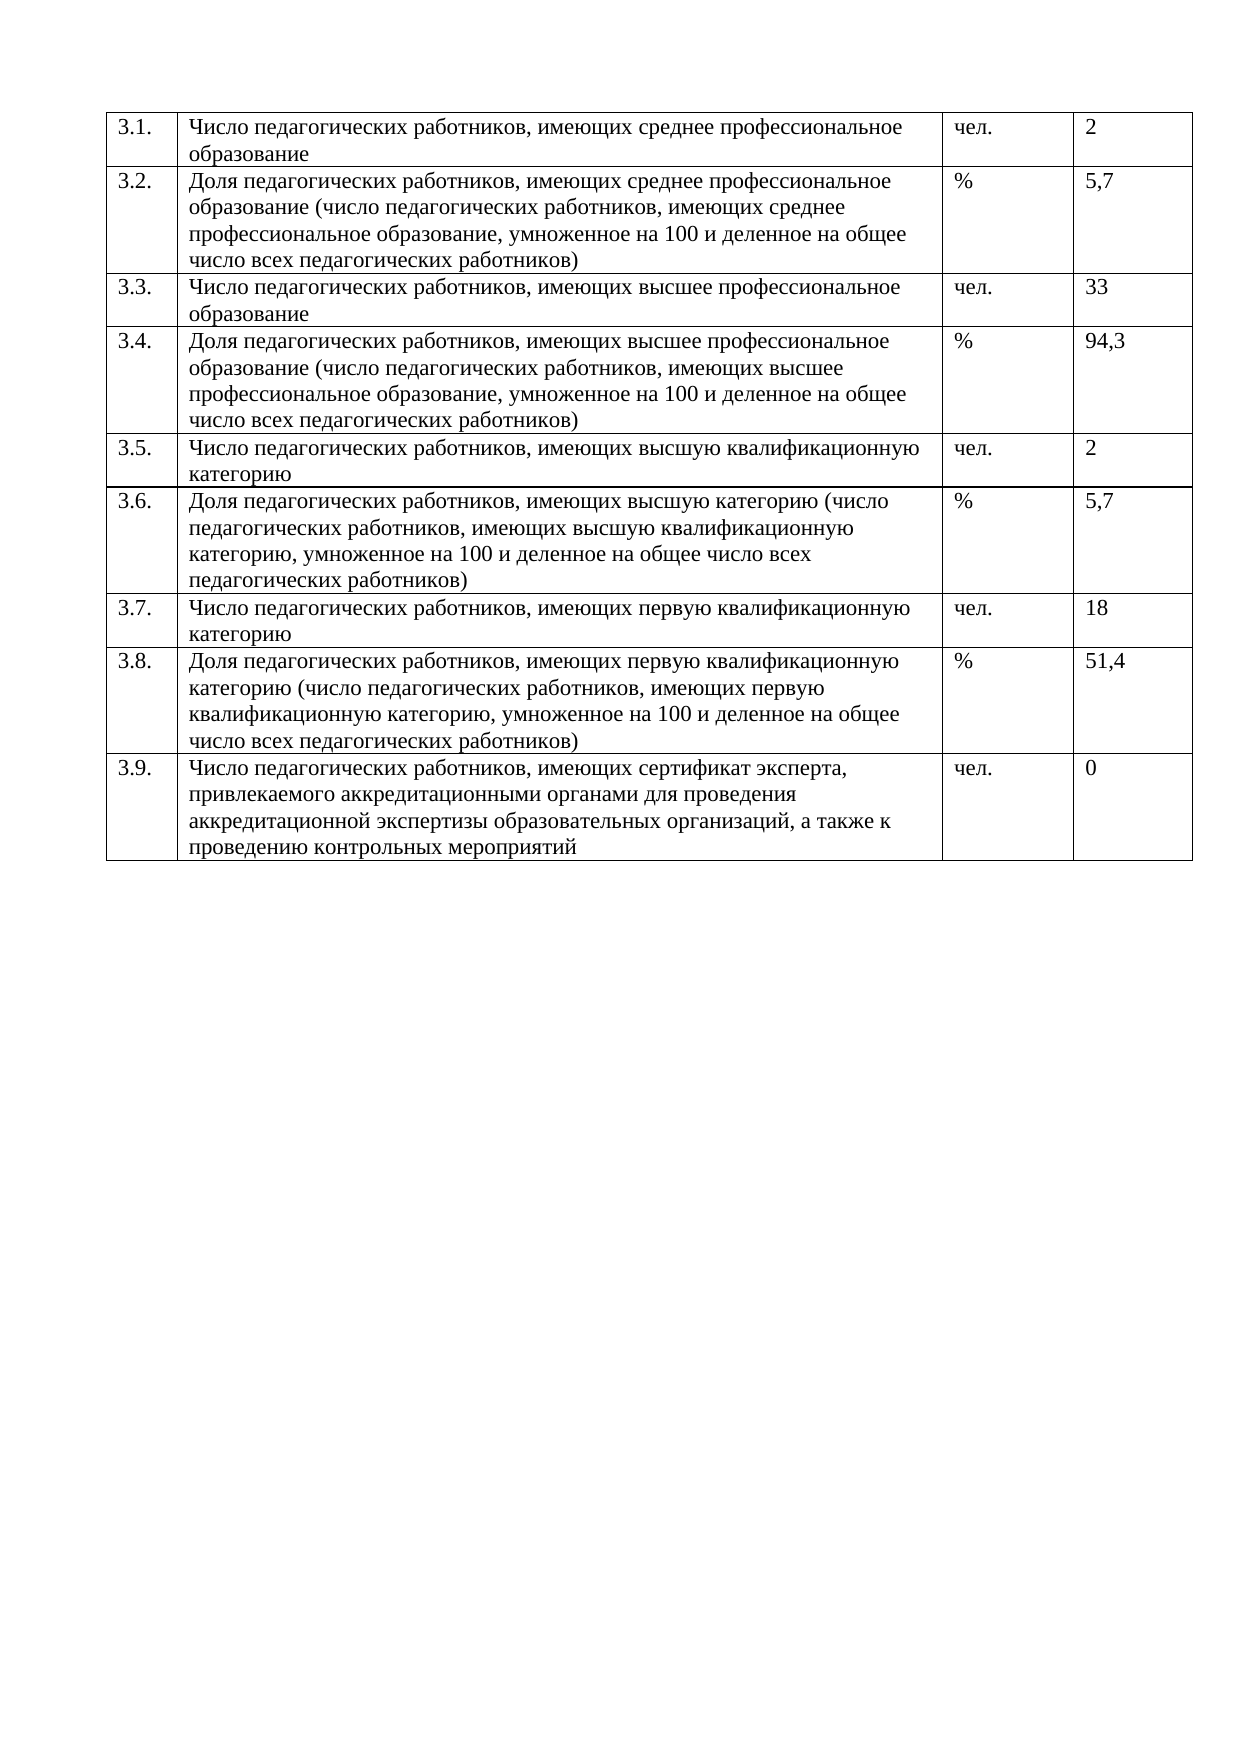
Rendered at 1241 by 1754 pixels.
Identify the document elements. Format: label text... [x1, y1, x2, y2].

table_cell 3.8. [107, 648, 177, 753]
table_cell чел. [943, 594, 1073, 647]
table_cell чел. [943, 434, 1073, 486]
table_cell Доля педагогических работников, имеющих высшую категорию (число педагогических работников, имеющих высшую квалификационную категорию, умноженное на 100 и деленное на общее число всех педагогических работников) [178, 488, 942, 593]
table_cell чел. [943, 274, 1073, 326]
table_cell 3.5. [107, 434, 177, 486]
table_cell чел. [943, 113, 1073, 166]
table_cell 2 [1074, 113, 1192, 166]
table_cell 3.1. [107, 113, 177, 166]
table_cell Число педагогических работников, имеющих среднее профессиональное образование [178, 113, 942, 166]
table_cell % [943, 488, 1073, 593]
table_cell чел. [943, 754, 1073, 859]
table_cell % [943, 648, 1073, 753]
table_cell Доля педагогических работников, имеющих первую квалификационную категорию (число педагогических работников, имеющих первую квалификационную категорию, умноженное на 100 и деленное на общее число всех педагогических работников) [178, 648, 942, 753]
table_cell 5,7 [1074, 167, 1192, 272]
table_cell Число педагогических работников, имеющих высшую квалификационную категорию [178, 434, 942, 486]
table_cell Число педагогических работников, имеющих высшее профессиональное образование [178, 274, 942, 326]
table_cell 2 [1074, 434, 1192, 486]
table_cell Число педагогических работников, имеющих сертификат эксперта, привлекаемого аккредитационными органами для проведения аккредитационной экспертизы образовательных организаций, а также к проведению контрольных мероприятий [178, 754, 942, 859]
table_cell Доля педагогических работников, имеющих среднее профессиональное образование (число педагогических работников, имеющих среднее профессиональное образование, умноженное на 100 и деленное на общее число всех педагогических работников) [178, 167, 942, 272]
table_cell % [943, 327, 1073, 433]
table_cell 18 [1074, 594, 1192, 647]
table_cell 3.9. [107, 754, 177, 859]
table_cell 51,4 [1074, 648, 1192, 753]
table_cell 3.3. [107, 274, 177, 326]
table_cell Доля педагогических работников, имеющих высшее профессиональное образование (число педагогических работников, имеющих высшее профессиональное образование, умноженное на 100 и деленное на общее число всех педагогических работников) [178, 327, 942, 433]
table_cell 3.7. [107, 594, 177, 647]
table_cell 0 [1074, 754, 1192, 859]
table_cell 3.2. [107, 167, 177, 272]
table_cell 3.4. [107, 327, 177, 433]
table_cell 5,7 [1074, 488, 1192, 593]
table_cell 33 [1074, 274, 1192, 326]
table_cell % [943, 167, 1073, 272]
table_cell 94,3 [1074, 327, 1192, 433]
table_cell Число педагогических работников, имеющих первую квалификационную категорию [178, 594, 942, 647]
table_cell 3.6. [107, 488, 177, 593]
